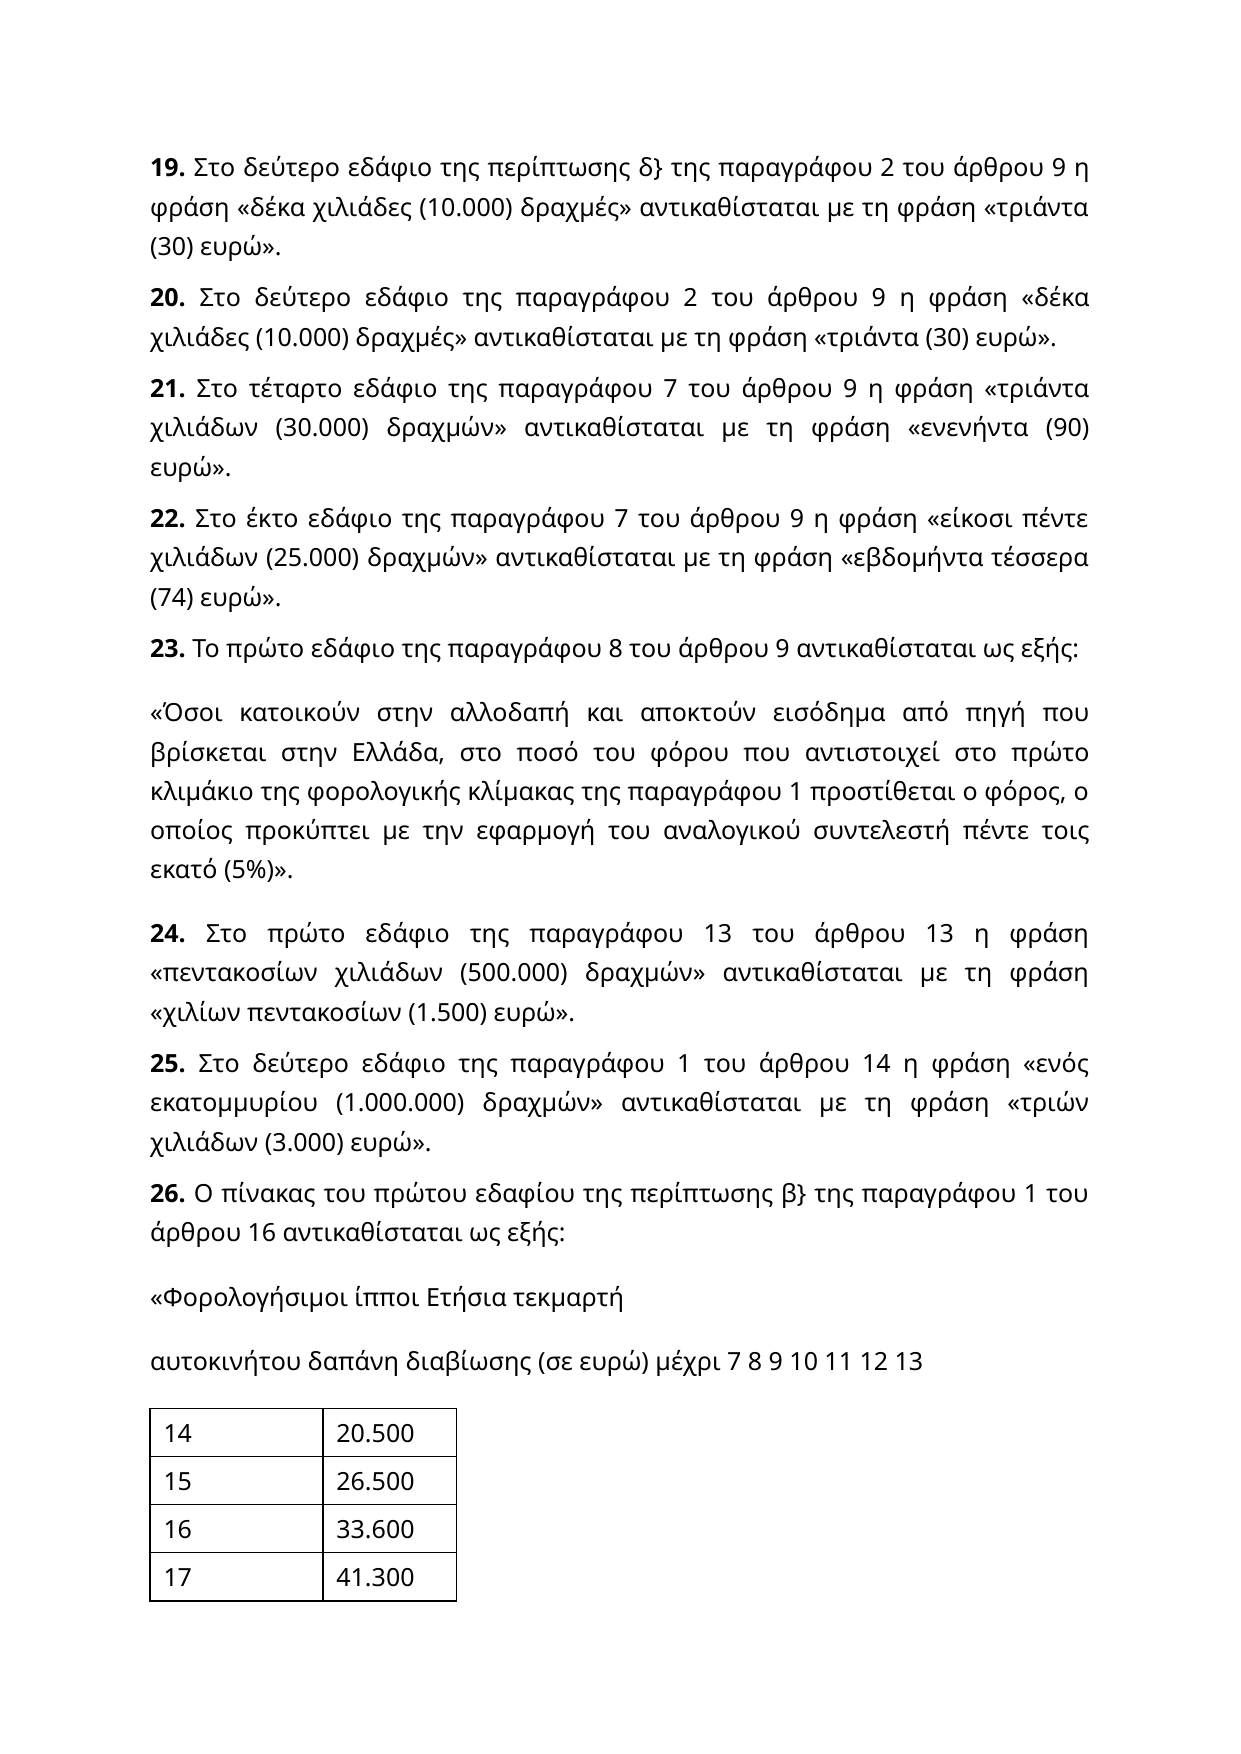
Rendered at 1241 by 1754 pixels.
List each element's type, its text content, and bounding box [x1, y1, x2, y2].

table_cell 15 [151, 1457, 322, 1504]
text «Όσοι κατοικούν στην αλλοδαπή και αποκτούν εισόδημα από πηγή που βρίσκεται στην Ελλάδα, στο ποσό του φόρου που αντιστοιχεί στο πρώτο κλιμάκιο της φορολογικής κλίμακας της παραγράφου 1 προστίθεται ο φόρος, ο οποίος προκύπτει με την εφαρμογή του αναλογικού συντελεστή πέντε τοις εκατό (5%)». [150, 695, 1090, 886]
text 26. Ο πίνακας του πρώτου εδαφίου της περίπτωσης β} της παραγράφου 1 του άρθρου 16 αντικαθίσταται ως εξής: [150, 1176, 1090, 1249]
text 22. Στο έκτο εδάφιο της παραγράφου 7 του άρθρου 9 η φράση «είκοσι πέντε χιλιάδων (25.000) δραχμών» αντικαθίσταται με τη φράση «εβδομήντα τέσσερα (74) ευρώ». [150, 501, 1090, 613]
text 20. Στο δεύτερο εδάφιο της παραγράφου 2 του άρθρου 9 η φράση «δέκα χιλιάδες (10.000) δραχμές» αντικαθίσταται με τη φράση «τριάντα (30) ευρώ». [150, 280, 1090, 353]
table_cell 33.600 [324, 1505, 456, 1552]
table_header 20.500 [324, 1409, 456, 1456]
table_cell 17 [151, 1553, 322, 1600]
text 23. Το πρώτο εδάφιο της παραγράφου 8 του άρθρου 9 αντικαθίσταται ως εξής: [150, 631, 1090, 665]
text 25. Στο δεύτερο εδάφιο της παραγράφου 1 του άρθρου 14 η φράση «ενός εκατομμυρίου (1.000.000) δραχμών» αντικαθίσταται με τη φράση «τριών χιλιάδων (3.000) ευρώ». [150, 1046, 1090, 1158]
text «Φορολογήσιμοι ίπποι Ετήσια τεκμαρτή [150, 1279, 1090, 1313]
table_cell 16 [151, 1505, 322, 1552]
table_cell 41.300 [324, 1553, 456, 1600]
text αυτοκινήτου δαπάνη διαβίωσης (σε ευρώ) μέχρι 7 8 9 10 11 12 13 [150, 1343, 1090, 1377]
table_cell 26.500 [324, 1457, 456, 1504]
text 24. Στο πρώτο εδάφιο της παραγράφου 13 του άρθρου 13 η φράση «πεντακοσίων χιλιάδων (500.000) δραχμών» αντικαθίσταται με τη φράση «χιλίων πεντακοσίων (1.500) ευρώ». [150, 916, 1090, 1028]
text 19. Στο δεύτερο εδάφιο της περίπτωσης δ} της παραγράφου 2 του άρθρου 9 η φράση «δέκα χιλιάδες (10.000) δραχμές» αντικαθίσταται με τη φράση «τριάντα (30) ευρώ». [150, 150, 1090, 262]
text 21. Στο τέταρτο εδάφιο της παραγράφου 7 του άρθρου 9 η φράση «τριάντα χιλιάδων (30.000) δραχμών» αντικαθίσταται με τη φράση «ενενήντα (90) ευρώ». [150, 371, 1090, 483]
table_header 14 [151, 1409, 322, 1456]
